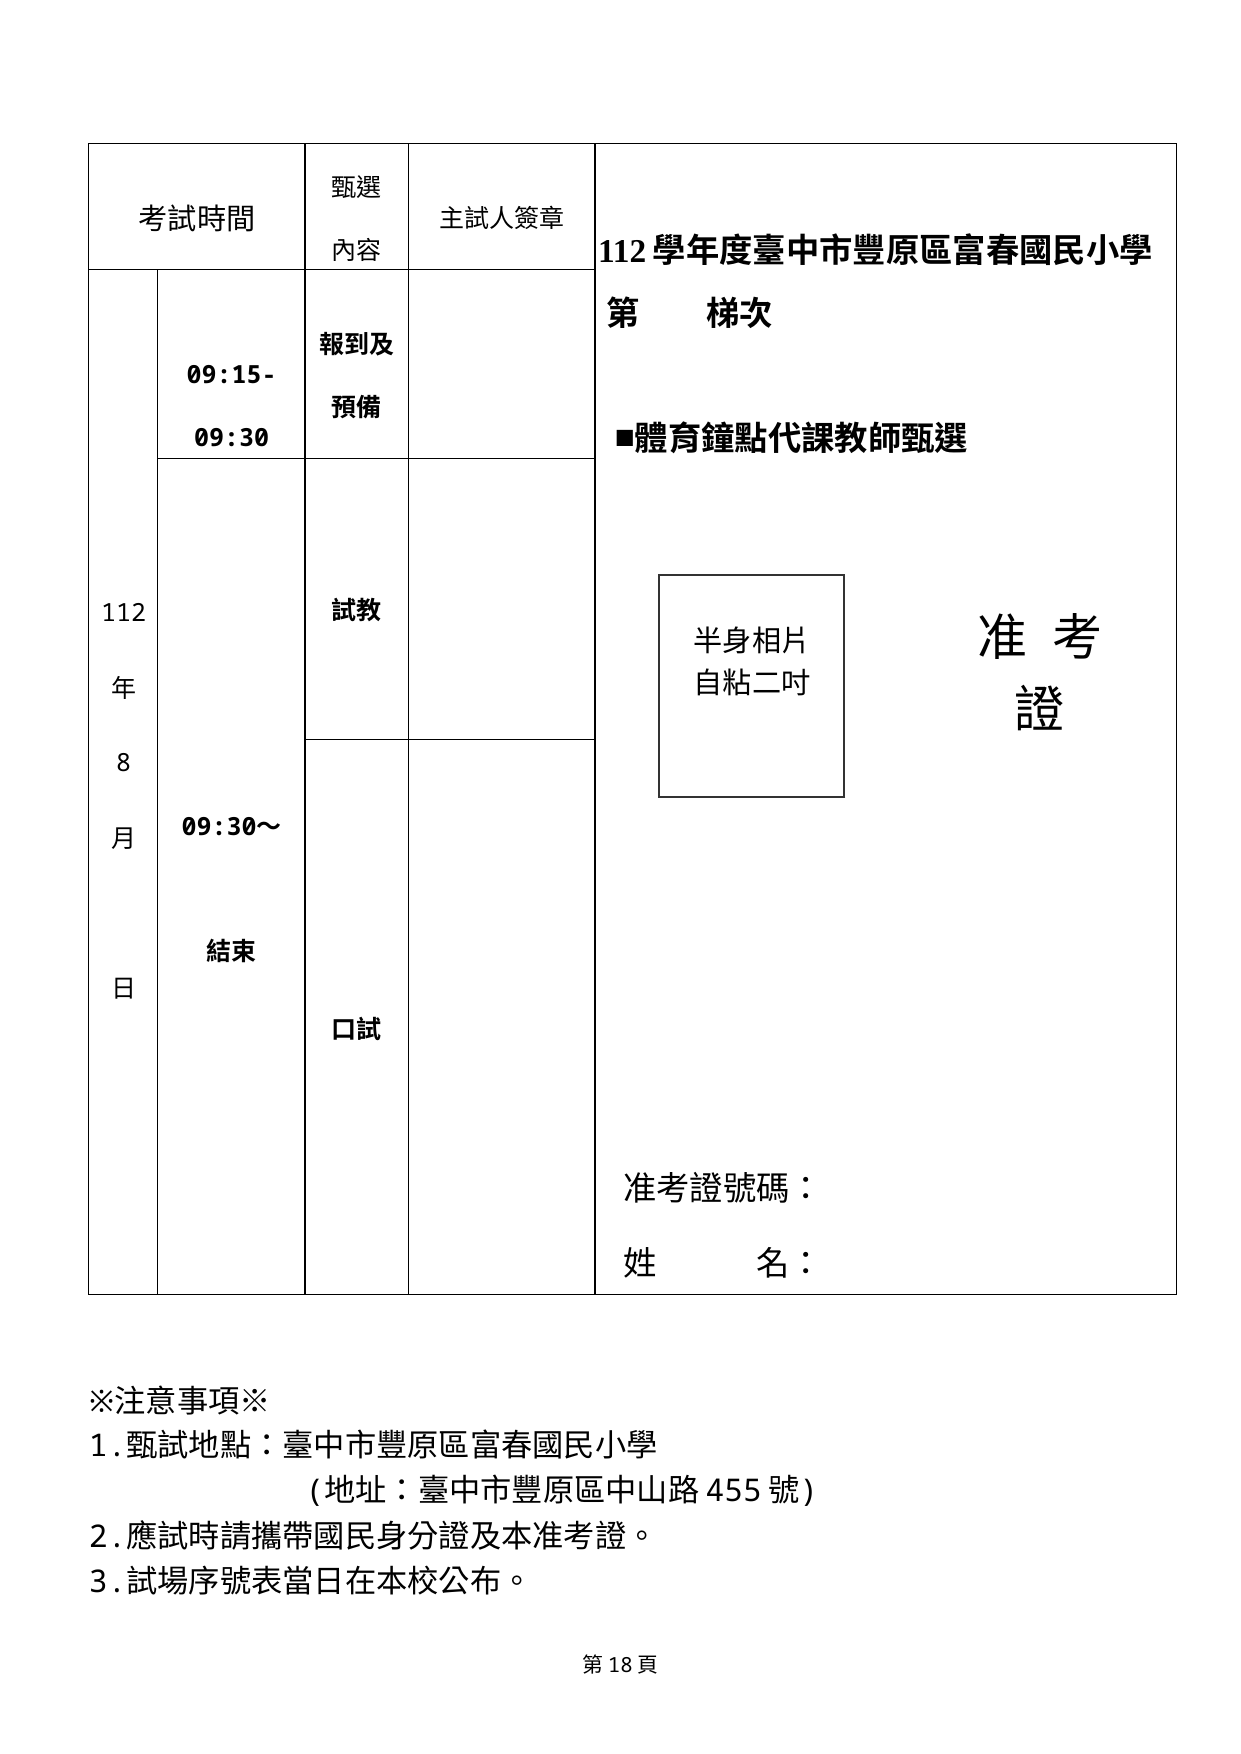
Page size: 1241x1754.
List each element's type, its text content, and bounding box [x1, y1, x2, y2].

table_cell [409, 459, 594, 738]
text 1.甄試地點：臺中市豐原區富春國民小學 [89, 1420, 1152, 1466]
table_cell 試教 [306, 459, 408, 738]
table_header 主試人簽章 [409, 144, 594, 269]
text 2.應試時請攜帶國民身分證及本准考證。 [89, 1511, 1152, 1556]
table_cell 報到及預備 [306, 270, 408, 458]
table_cell 口試 [306, 740, 408, 1294]
table_header 考試時間 [89, 144, 304, 269]
table_cell [409, 270, 594, 458]
table_cell 09:30～ 結束 [158, 459, 304, 1294]
text ※注意事項※ [89, 1358, 1152, 1420]
text (地址：臺中市豐原區中山路455號) [305, 1466, 1152, 1511]
table_cell 09:15-09:30 [158, 270, 304, 458]
table_header 112學年度臺中市豐原區富春國民小學 第 梯次 ■體育鐘點代課教師甄選 准考證號碼： 姓 名： [596, 144, 1176, 1294]
text 3.試場序號表當日在本校公布。 [89, 1556, 1152, 1602]
table_header 甄選 內容 [306, 144, 408, 269]
table_cell 112 年 8 月 日 [89, 270, 157, 1294]
table_cell [409, 740, 594, 1294]
